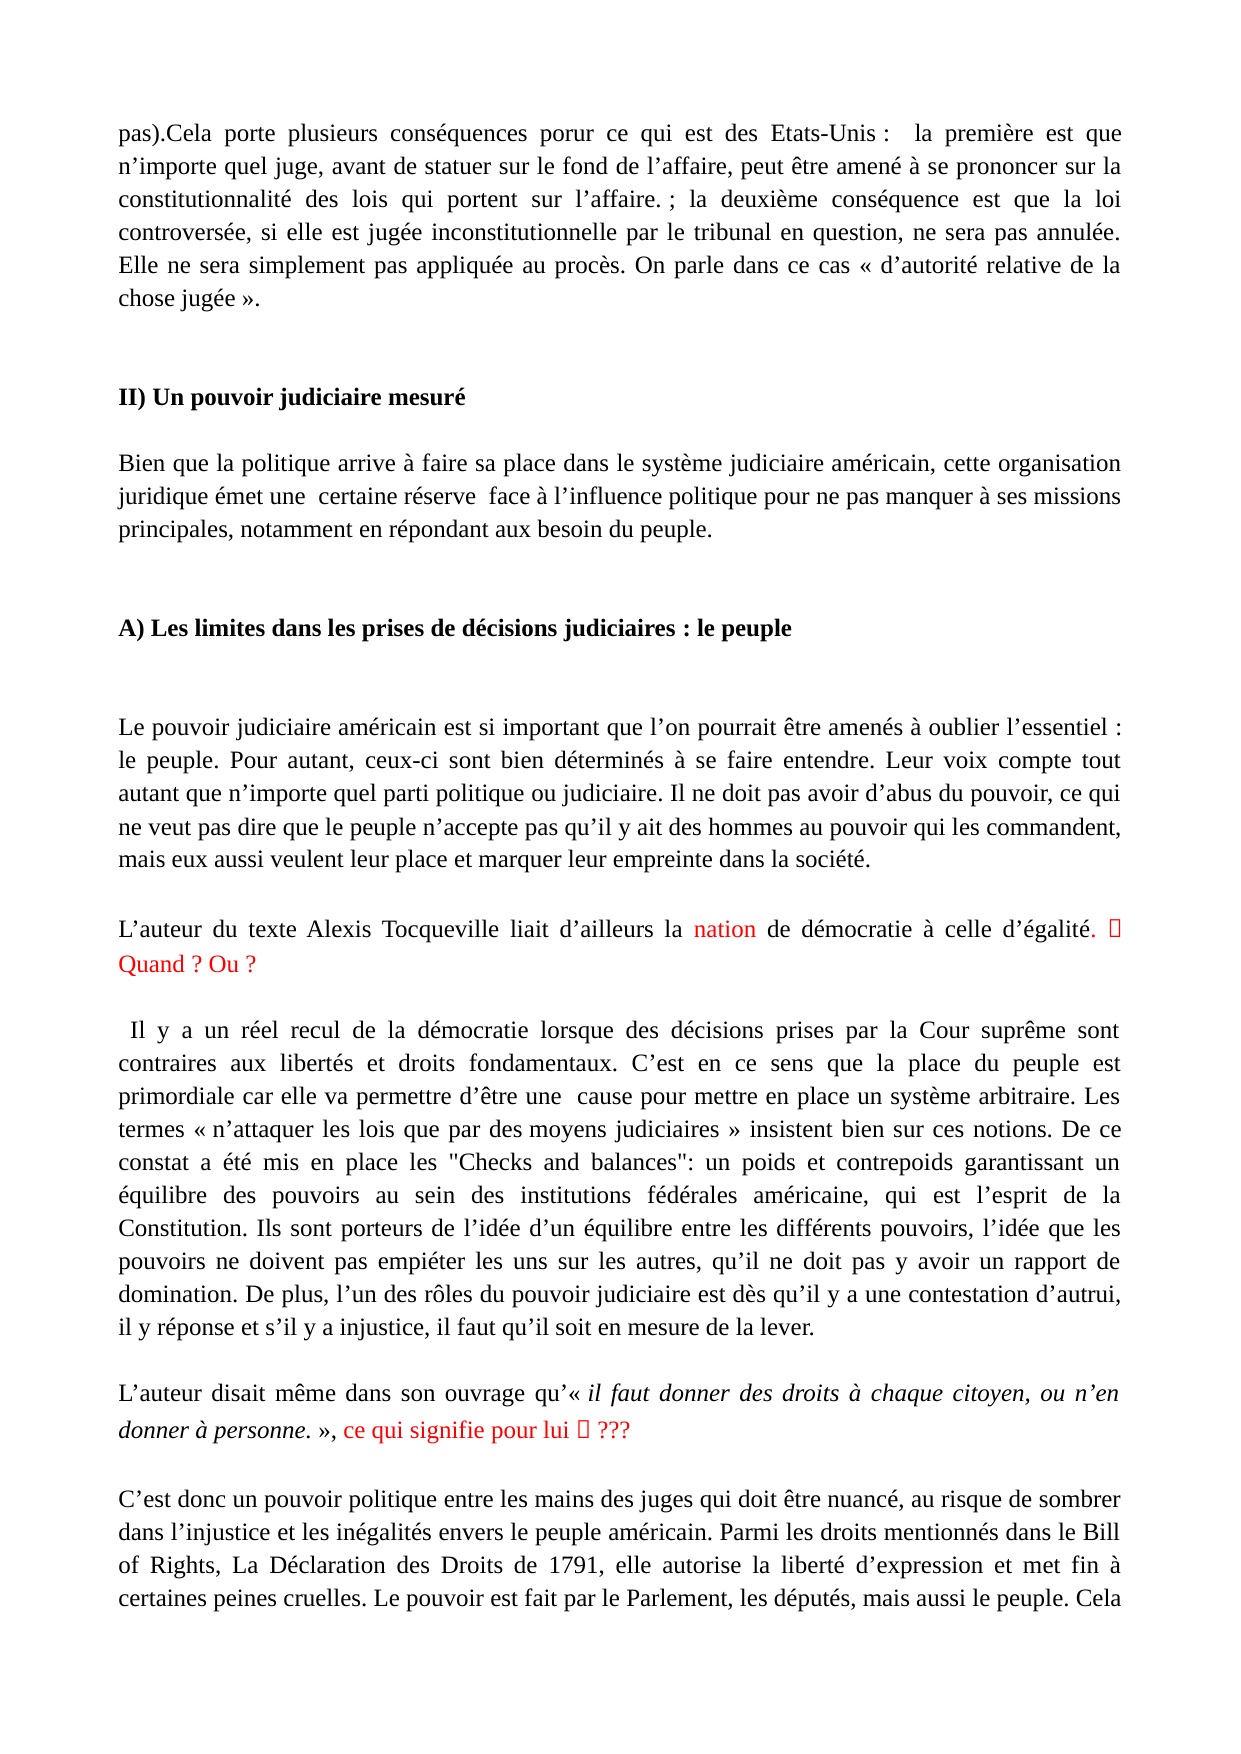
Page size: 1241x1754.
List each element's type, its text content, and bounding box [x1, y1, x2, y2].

text pas).Cela porte plusieurs conséquences porur ce qui est des Etats-Unis : la première est que n’importe quel juge, avant de statuer sur le fond de l’affaire, peut être amené à se prononcer sur la constitutionnalité des lois qui portent sur l’affaire. ; la deuxième conséquence est que la loi controversée, si elle est jugée inconstitutionnelle par le tribunal en question, ne sera pas annulée. Elle ne sera simplement pas appliquée au procès. On parle dans ce cas « d’autorité relative de la chose jugée ». [118, 118, 1122, 312]
text L’auteur disait même dans son ouvrage qu’« il faut donner des droits à chaque citoyen, ou n’en donner à personne. », ce qui signifie pour lui  ??? [118, 1378, 1122, 1446]
text A) Les limites dans les prises de décisions judiciaires : le peuple [118, 613, 1122, 642]
text II) Un pouvoir judiciaire mesuré [118, 382, 1122, 411]
text Le pouvoir judiciaire américain est si important que l’on pourrait être amenés à oublier l’essentiel : le peuple. Pour autant, ceux-ci sont bien déterminés à se faire entendre. Leur voix compte tout autant que n’importe quel parti politique ou judiciaire. Il ne doit pas avoir d’abus du pouvoir, ce qui ne veut pas dire que le peuple n’accepte pas qu’il y ait des hommes au pouvoir qui les commandent, mais eux aussi veulent leur place et marquer leur empreinte dans la société. [118, 712, 1122, 873]
text Bien que la politique arrive à faire sa place dans le système judiciaire américain, cette organisation juridique émet une certaine réserve face à l’influence politique pour ne pas manquer à ses missions principales, notamment en répondant aux besoin du peuple. [118, 448, 1122, 543]
text L’auteur du texte Alexis Tocqueville liait d’ailleurs la nation de démocratie à celle d’égalité.  Quand ? Ou ? [118, 911, 1122, 978]
text Il y a un réel recul de la démocratie lorsque des décisions prises par la Cour suprême sont contraires aux libertés et droits fondamentaux. C’est en ce sens que la place du peuple est primordiale car elle va permettre d’être une cause pour mettre en place un système arbitraire. Les termes « n’attaquer les lois que par des moyens judiciaires » insistent bien sur ces notions. De ce constat a été mis en place les "Checks and balances": un poids et contrepoids garantissant un équilibre des pouvoirs au sein des institutions fédérales américaine, qui est l’esprit de la Constitution. Ils sont porteurs de l’idée d’un équilibre entre les différents pouvoirs, l’idée que les pouvoirs ne doivent pas empiéter les uns sur les autres, qu’il ne doit pas y avoir un rapport de domination. De plus, l’un des rôles du pouvoir judiciaire est dès qu’il y a une contestation d’autrui, il y réponse et s’il y a injustice, il faut qu’il soit en mesure de la lever. [118, 1015, 1122, 1341]
text C’est donc un pouvoir politique entre les mains des juges qui doit être nuancé, au risque de sombrer dans l’injustice et les inégalités envers le peuple américain. Parmi les droits mentionnés dans le Bill of Rights, La Déclaration des Droits de 1791, elle autorise la liberté d’expression et met fin à certaines peines cruelles. Le pouvoir est fait par le Parlement, les députés, mais aussi le peuple. Cela [118, 1484, 1122, 1612]
